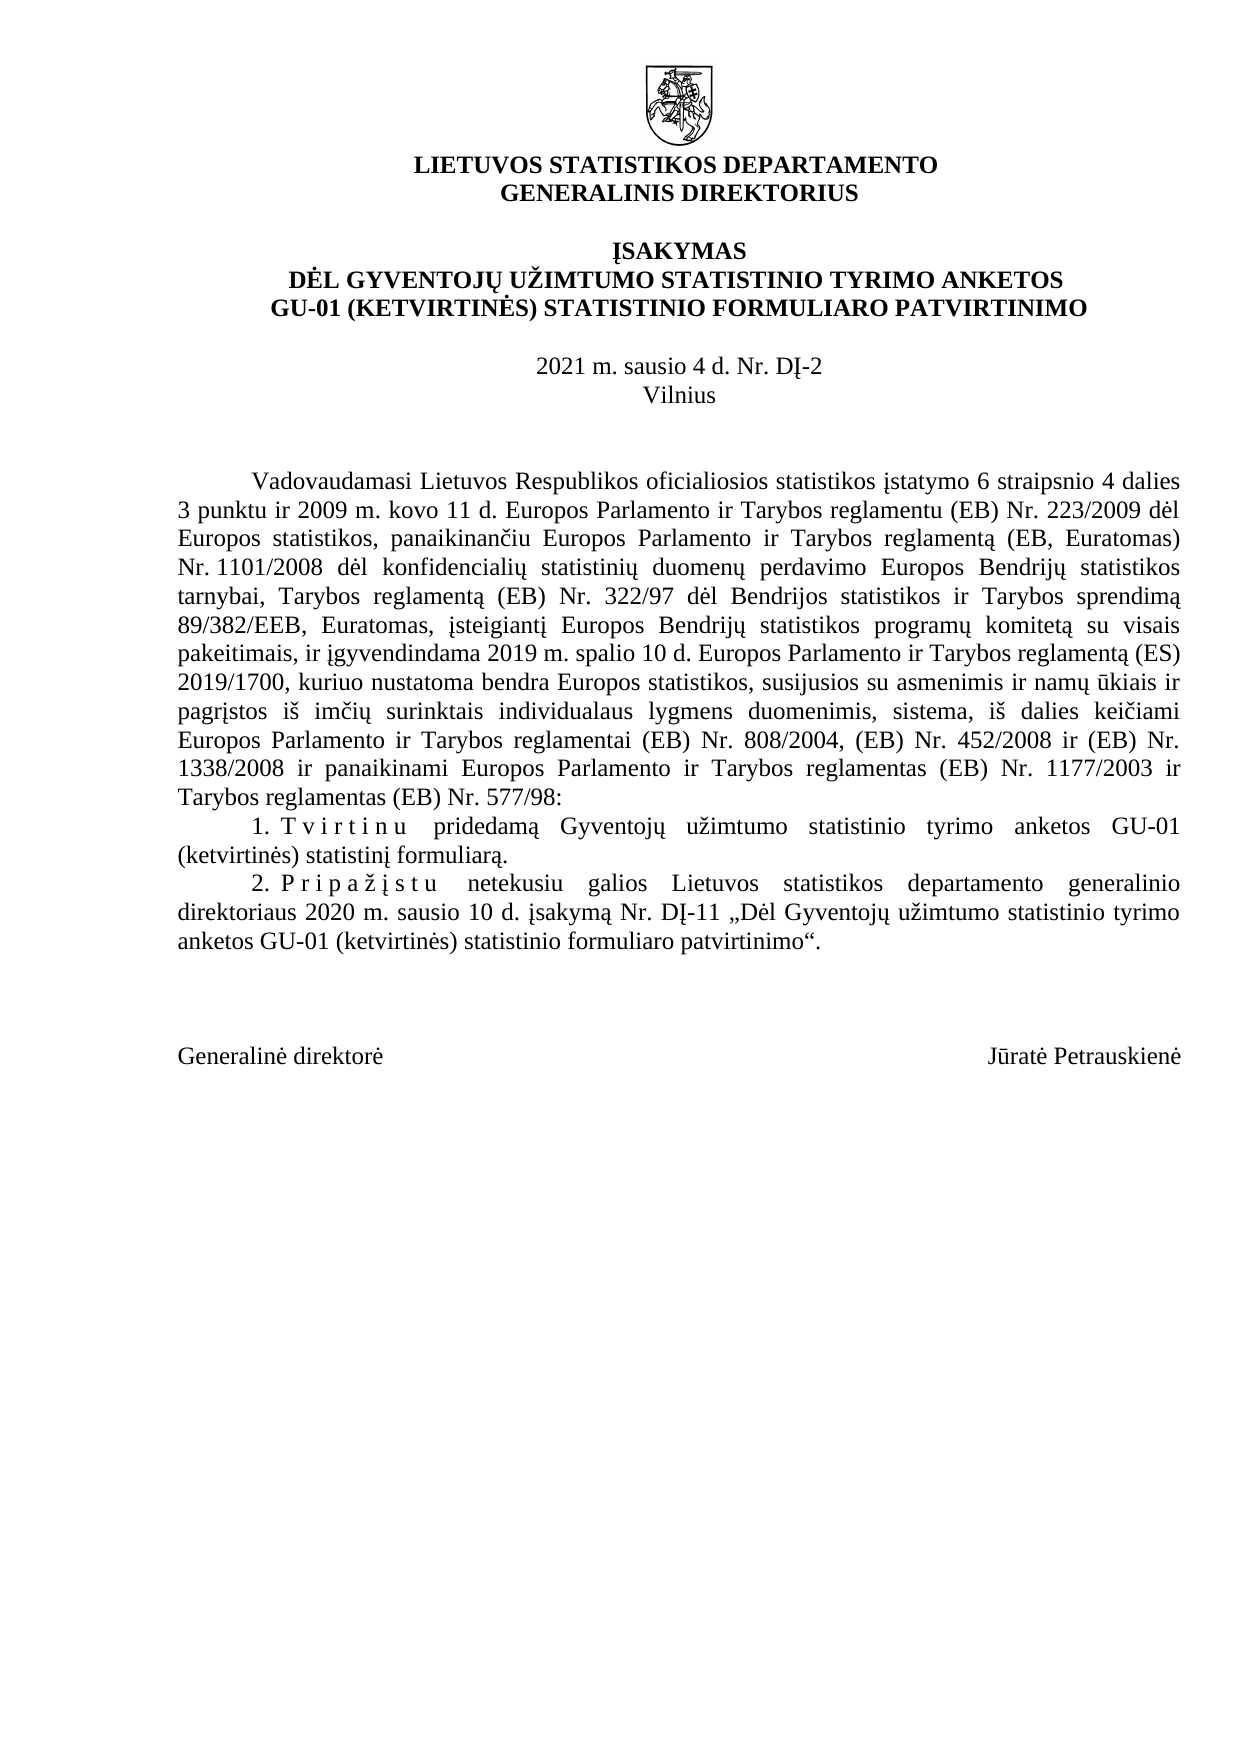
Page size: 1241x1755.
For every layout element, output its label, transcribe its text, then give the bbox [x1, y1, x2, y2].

text 2. Pripažįstu netekusiu galios Lietuvos statistikos departamento generalinio direktoriaus 2020 m. sausio 10 d. įsakymą Nr. DĮ-11 „Dėl Gyventojų užimtumo statistinio tyrimo anketos GU-01 (ketvirtinės) statistinio formuliaro patvirtinimo“. [177, 868, 1181, 955]
text GENERALINIS DIREKTORIUS [177, 178, 1181, 207]
text LIETUVOS STATISTIKOS DEPARTAMENTO [177, 150, 1181, 178]
text Vilnius [177, 380, 1181, 408]
text Vadovaudamasi Lietuvos Respublikos oficialiosios statistikos įstatymo 6 straipsnio 4 dalies 3 punktu ir 2009 m. kovo 11 d. Europos Parlamento ir Tarybos reglamentu (EB) Nr. 223/2009 dėl Europos statistikos, panaikinančiu Europos Parlamento ir Tarybos reglamentą (EB, Euratomas) Nr. 1101/2008 dėl konfidencialių statistinių duomenų perdavimo Europos Bendrijų statistikos tarnybai, Tarybos reglamentą (EB) Nr. 322/97 dėl Bendrijos statistikos ir Tarybos sprendimą 89/382/EEB, Euratomas, įsteigiantį Europos Bendrijų statistikos programų komitetą su visais pakeitimais, ir įgyvendindama 2019 m. spalio 10 d. Europos Parlamento ir Tarybos reglamentą (ES) 2019/1700, kuriuo nustatoma bendra Europos statistikos, susijusios su asmenimis ir namų ūkiais ir pagrįstos iš imčių surinktais individualaus lygmens duomenimis, sistema, iš dalies keičiami Europos Parlamento ir Tarybos reglamentai (EB) Nr. 808/2004, (EB) Nr. 452/2008 ir (EB) Nr. 1338/2008 ir panaikinami Europos Parlamento ir Tarybos reglamentas (EB) Nr. 1177/2003 ir Tarybos reglamentas (EB) Nr. 577/98: [177, 466, 1181, 811]
text 2021 m. sausio 4 d. Nr. DĮ-2 [177, 351, 1181, 380]
text ĮSAKYMAS [177, 236, 1181, 265]
text Generalinė direktorė Jūratė Petrauskienė [177, 1041, 1211, 1070]
text DĖL GYVENTOJŲ UŽIMTUMO STATISTINIO TYRIMO ANKETOS GU-01 (KETVIRTINĖS) STATISTINIO FORMULIARO PATVIRTINIMO [177, 265, 1181, 322]
text 1. Tvirtinu pridedamą Gyventojų užimtumo statistinio tyrimo anketos GU-01 (ketvirtinės) statistinį formuliarą. [177, 811, 1181, 868]
